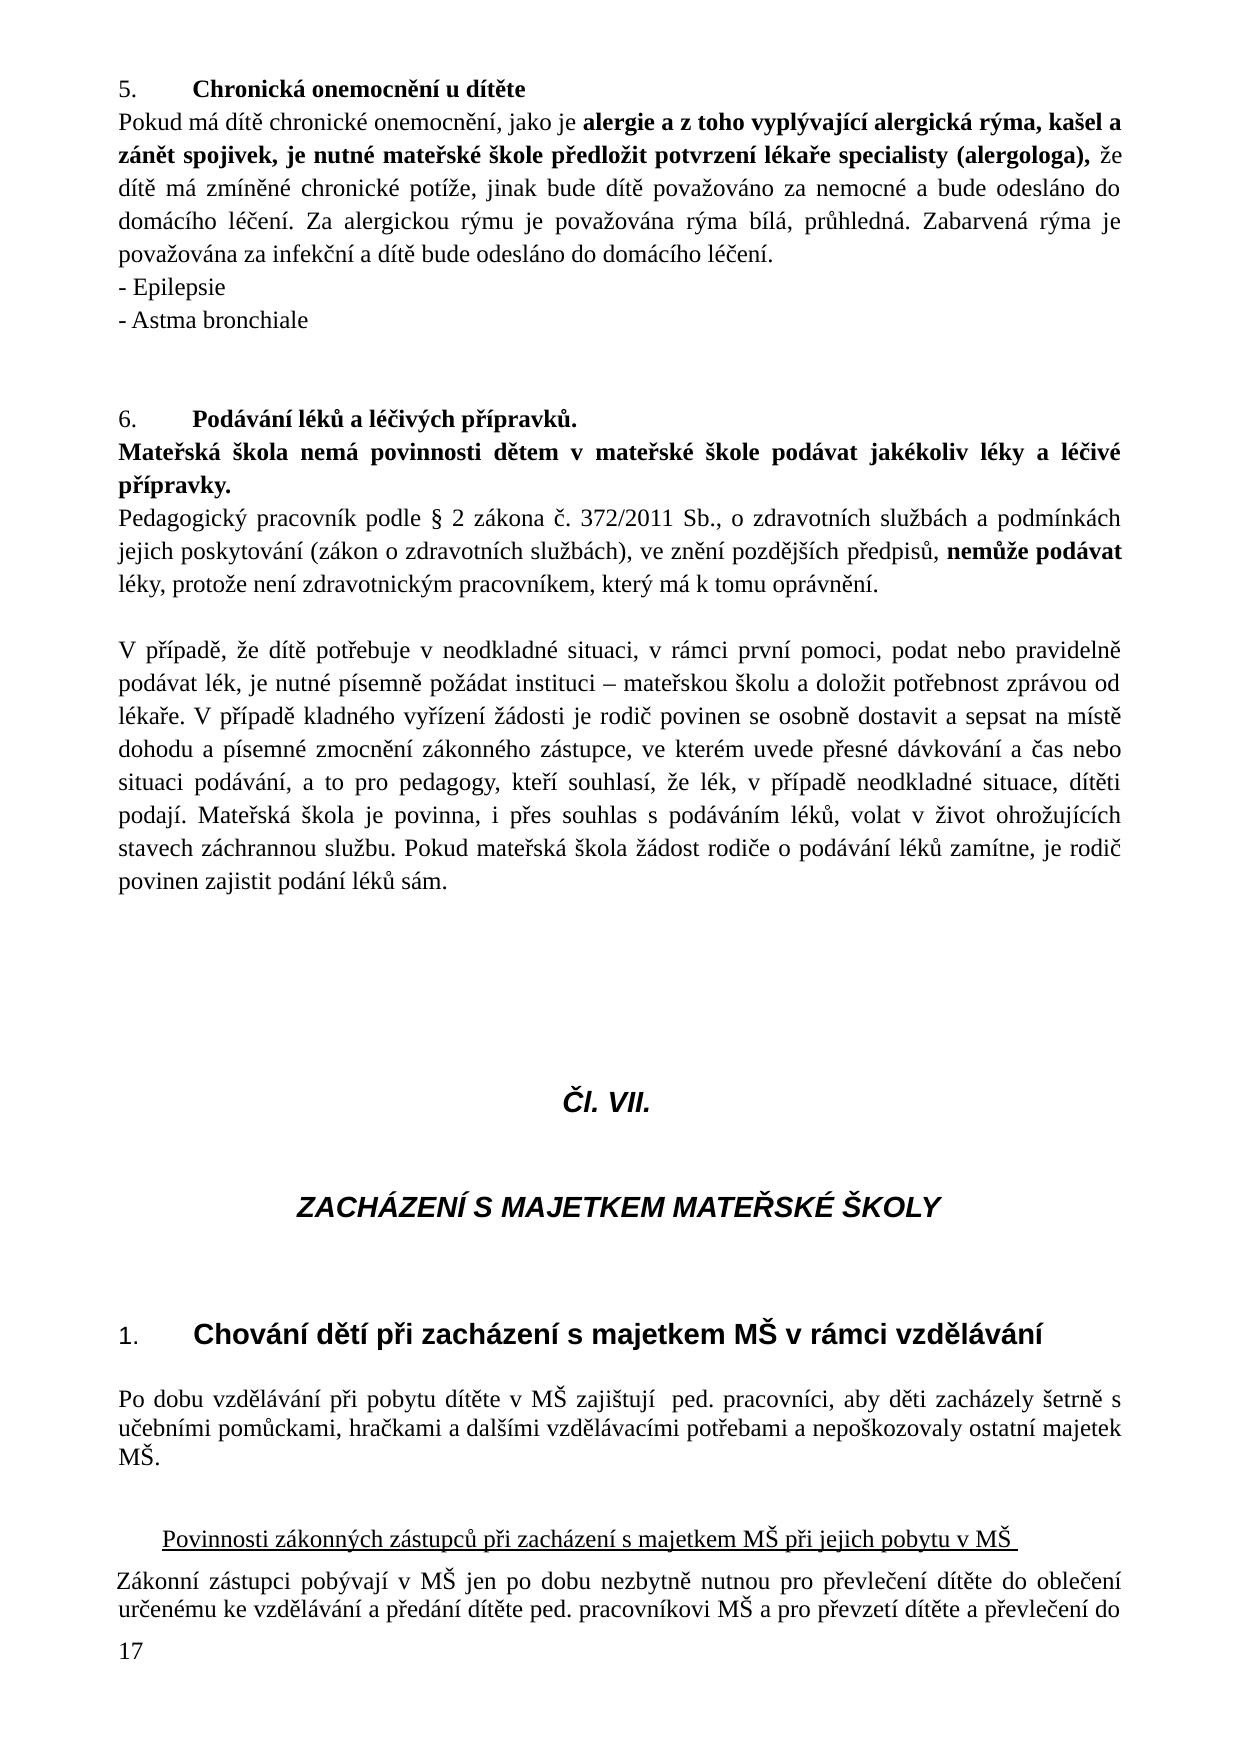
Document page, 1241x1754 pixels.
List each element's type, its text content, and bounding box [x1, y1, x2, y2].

subtitle Chování dětí při zacházení s majetkem MŠ v rámci vzdělávání [118, 1317, 1122, 1351]
text V případě, že dítě potřebuje v neodkladné situaci, v rámci první pomoci, podat nebo pravidelně podávat lék, je nutné písemně požádat instituci – mateřskou školu a doložit potřebnost zprávou od lékaře. V případě kladného vyřízení žádosti je rodič povinen se osobně dostavit a sepsat na místě dohodu a písemné zmocnění zákonného zástupce, ve kterém uvede přesné dávkování a čas nebo situaci podávání, a to pro pedagogy, kteří souhlasí, že lék, v případě neodkladné situace, dítěti podají. Mateřská škola je povinna, i přes souhlas s podáváním léků, volat v život ohrožujících stavech záchrannou službu. Pokud mateřská škola žádost rodiče o podávání léků zamítne, je rodič povinen zajistit podání léků sám. [118, 635, 1122, 895]
text - Astma bronchiale [118, 305, 1122, 334]
text 6. Podávání léků a léčivých přípravků. [118, 404, 1122, 433]
text Po dobu vzdělávání při pobytu dítěte v MŠ zajištují ped. pracovníci, aby děti zacházely šetrně s učebními pomůckami, hračkami a dalšími vzdělávacími potřebami a nepoškozovaly ostatní majetek MŠ. [118, 1384, 1122, 1471]
text Povinnosti zákonných zástupců při zacházení s majetkem MŠ při jejich pobytu v MŠ [118, 1524, 1122, 1553]
text - Epilepsie [118, 272, 1122, 301]
subtitle ZACHÁZENÍ S MAJETKEM MATEŘSKÉ ŠKOLY [118, 1190, 1122, 1223]
text Pedagogický pracovník podle § 2 zákona č. 372/2011 Sb., o zdravotních službách a podmínkách jejich poskytování (zákon o zdravotních službách), ve znění pozdějších předpisů, nemůže podávat léky, protože není zdravotnickým pracovníkem, který má k tomu oprávnění. [118, 503, 1122, 598]
text Pokud má dítě chronické onemocnění, jako je alergie a z toho vyplývající alergická rýma, kašel a zánět spojivek, je nutné mateřské škole předložit potvrzení lékaře specialisty (alergologa), že dítě má zmíněné chronické potíže, jinak bude dítě považováno za nemocné a bude odesláno do domácího léčení. Za alergickou rýmu je považována rýma bílá, průhledná. Zabarvená rýma je považována za infekční a dítě bude odesláno do domácího léčení. [118, 107, 1122, 268]
text Zákonní zástupci pobývají v MŠ jen po dobu nezbytně nutnou pro převlečení dítěte do oblečení určenému ke vzdělávání a předání dítěte ped. pracovníkovi MŠ a pro převzetí dítěte a převlečení do [77, 1566, 1122, 1623]
subtitle Čl. VII. [118, 1085, 1122, 1119]
text 5. Chronická onemocnění u dítěte [118, 74, 1122, 102]
text Mateřská škola nemá povinnosti dětem v mateřské škole podávat jakékoliv léky a léčivé přípravky. [118, 437, 1122, 499]
